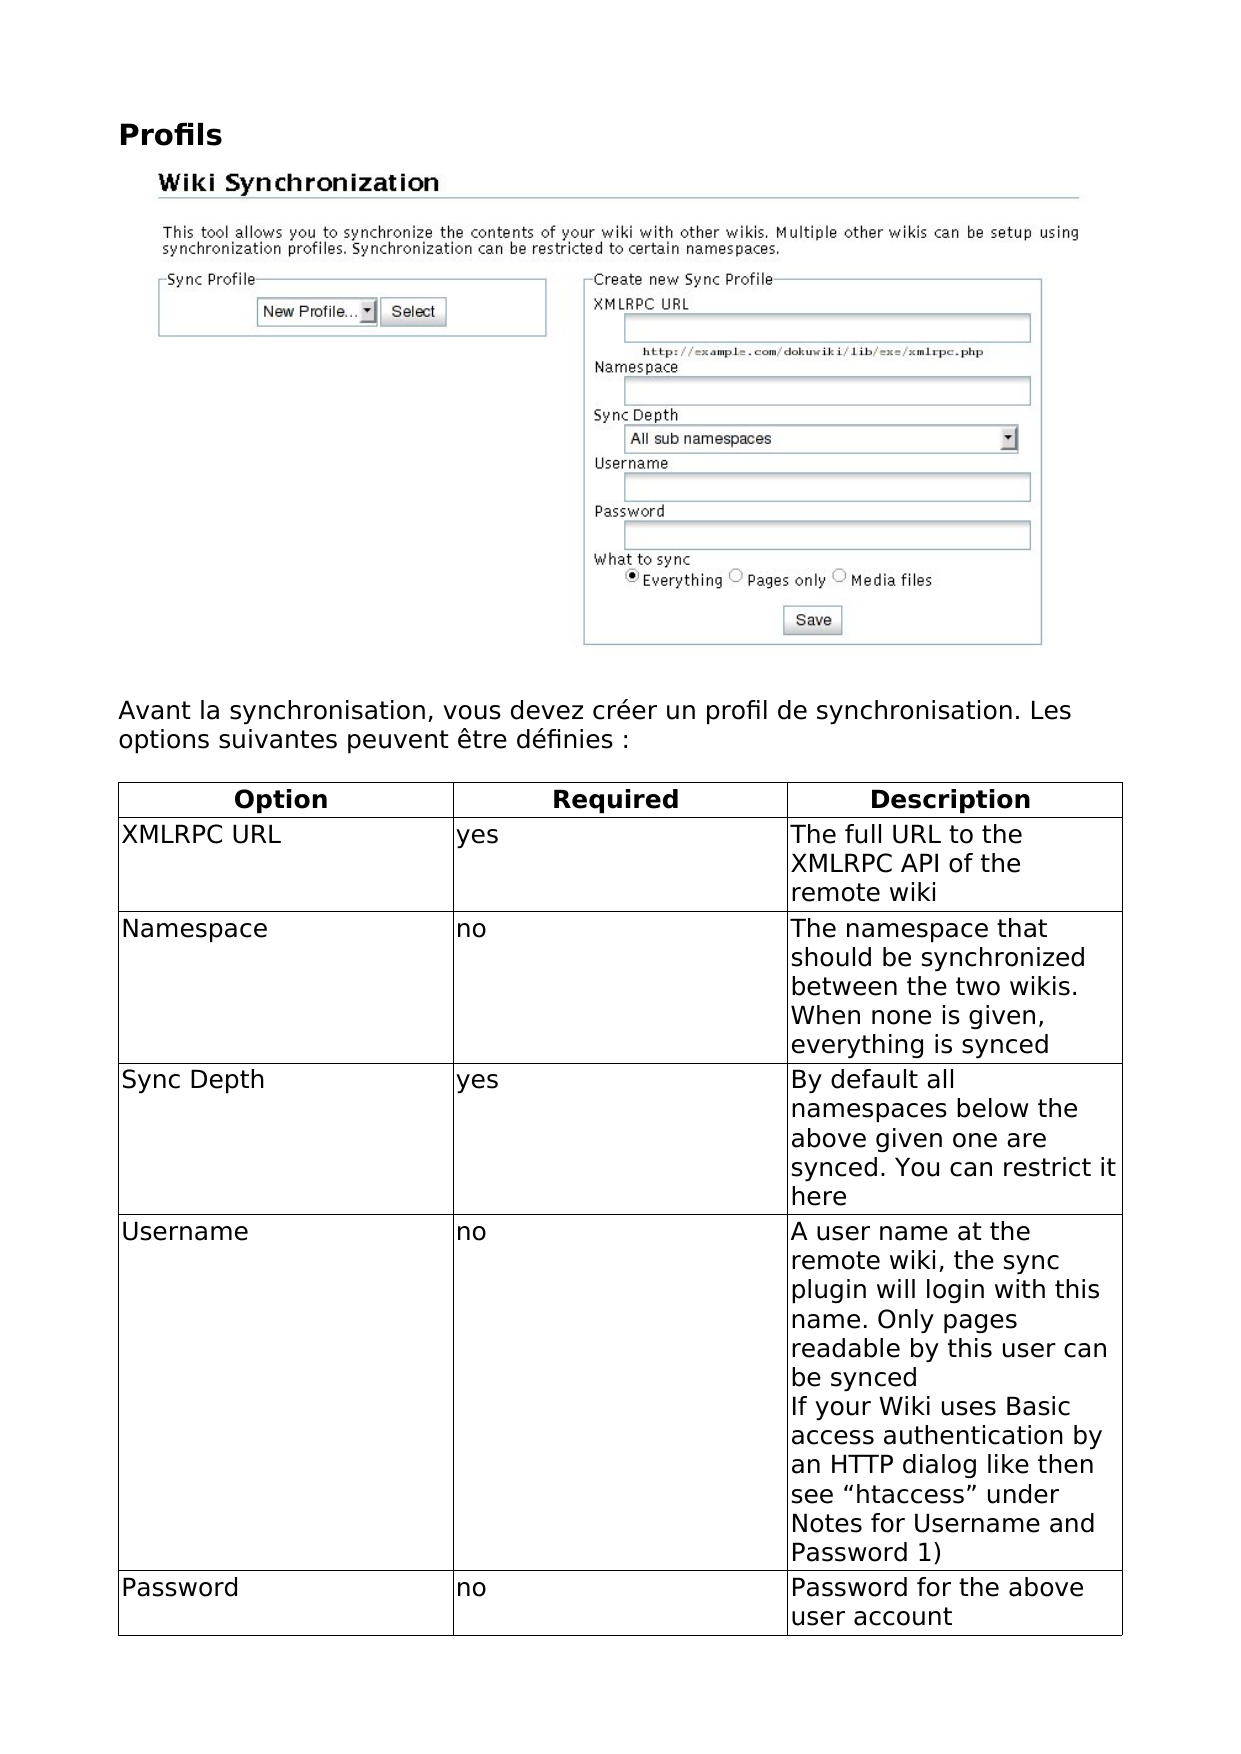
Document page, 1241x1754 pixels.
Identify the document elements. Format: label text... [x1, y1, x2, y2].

table_header Required [454, 783, 787, 817]
table_header Option [119, 783, 453, 817]
picture [151, 164, 1089, 655]
table_cell no [454, 912, 787, 1062]
table_cell The namespace that should be synchronized between the two wikis. When none is given, everything is synced [788, 912, 1122, 1062]
table_cell no [454, 1571, 787, 1634]
table_cell XMLRPC URL [119, 818, 453, 911]
table_cell no [454, 1215, 787, 1570]
table_cell The full URL to the XMLRPC API of the remote wiki [788, 818, 1122, 911]
table_cell yes [454, 818, 787, 911]
table_cell Password for the above user account [788, 1571, 1122, 1634]
subtitle Profils [118, 118, 1122, 152]
table_cell Namespace [119, 912, 453, 1062]
table_cell Password [119, 1571, 453, 1634]
table_cell yes [454, 1064, 787, 1214]
text Avant la synchronisation, vous devez créer un profil de synchronisation. Les options suivantes peuvent être définies : [118, 697, 1122, 755]
table_header Description [788, 783, 1122, 817]
table_cell By default all namespaces below the above given one are synced. You can restrict it here [788, 1064, 1122, 1214]
table_cell Sync Depth [119, 1064, 453, 1214]
table_cell A user name at the remote wiki, the sync plugin will login with this name. Only pages readable by this user can be synced If your Wiki uses Basic access authentication by an HTTP dialog like then see “htaccess” under Notes for Username and Password 1) [788, 1215, 1122, 1570]
table_cell Username [119, 1215, 453, 1570]
